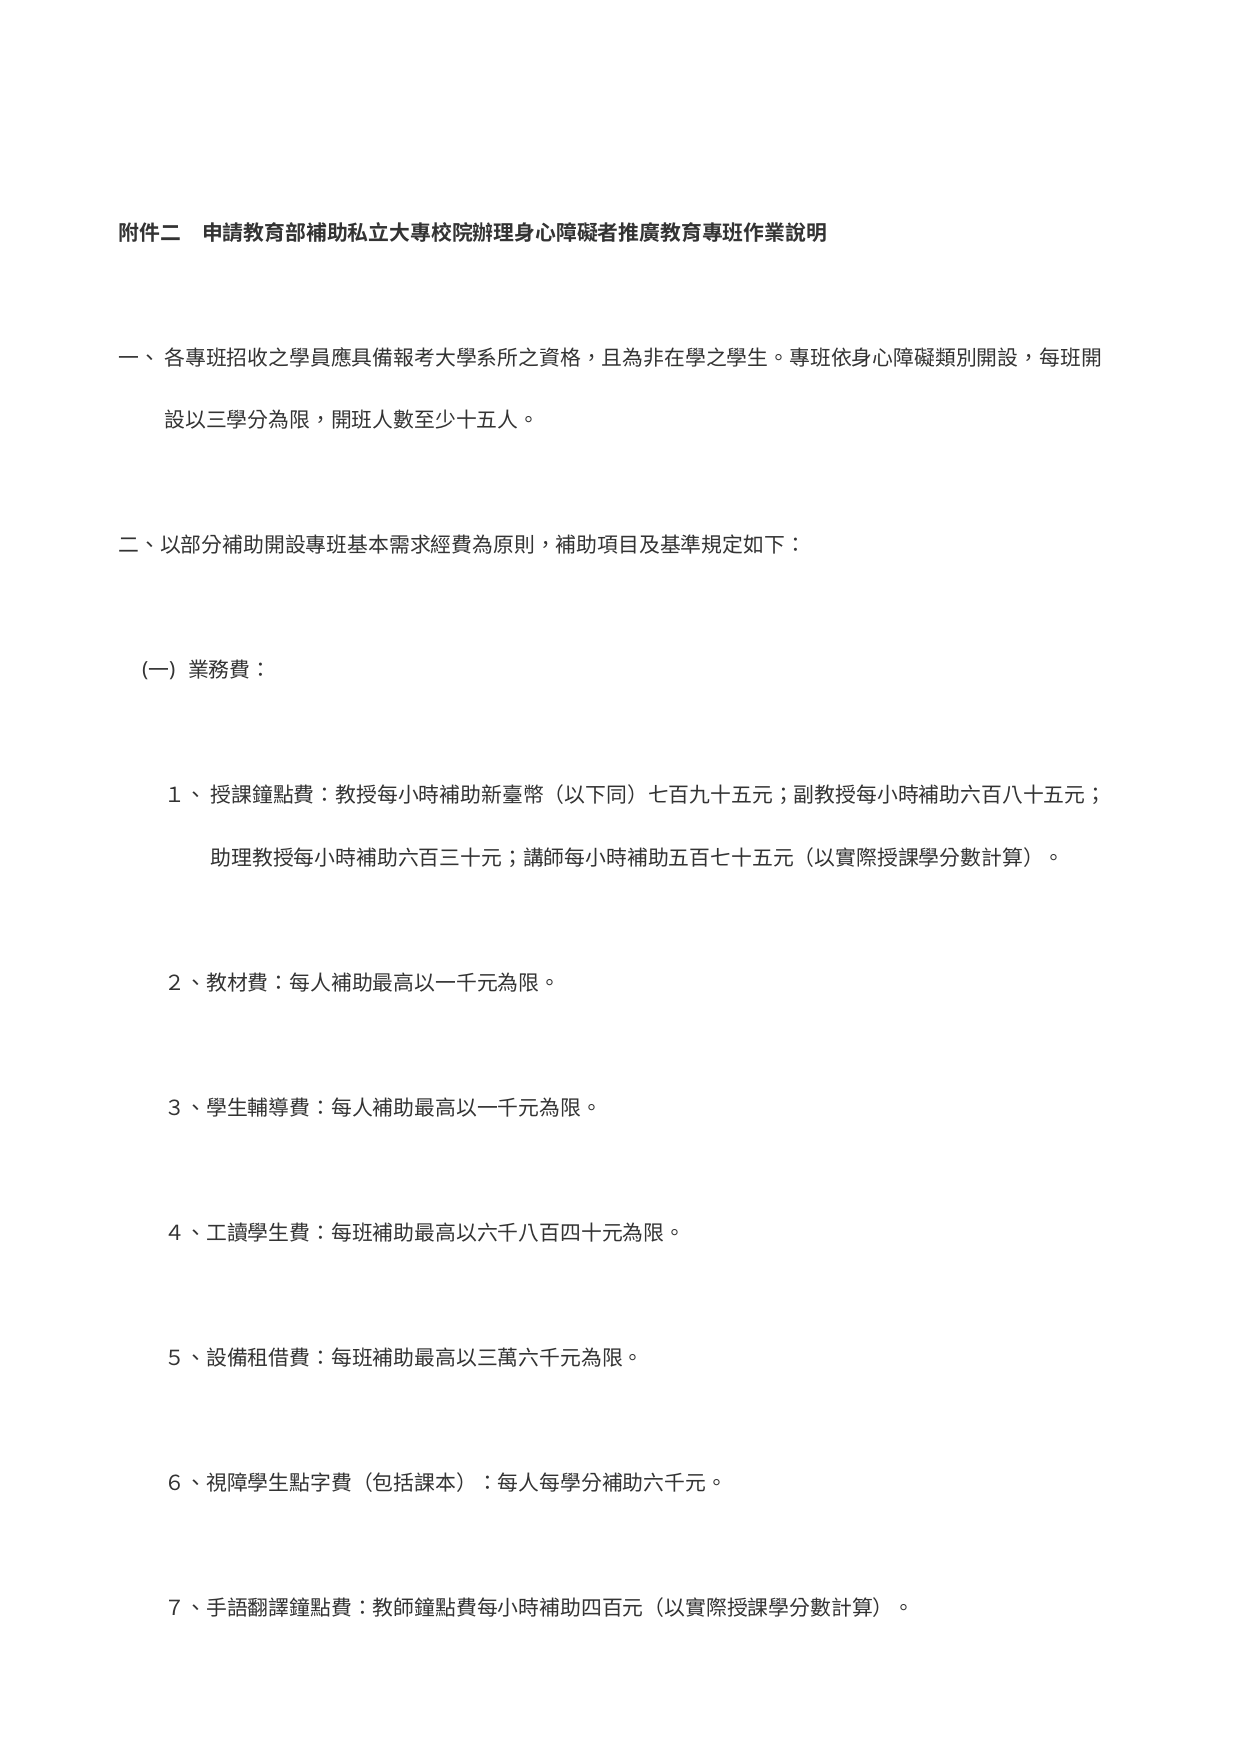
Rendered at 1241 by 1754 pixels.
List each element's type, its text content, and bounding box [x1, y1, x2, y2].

text ４、工讀學生費：每班補助最高以六千八百四十元為限。 [164, 1189, 1122, 1252]
text ５、設備租借費：每班補助最高以三萬六千元為限。 [164, 1314, 1122, 1377]
text 附件二 申請教育部補助私立大專校院辦理身心障礙者推廣教育專班作業說明 [118, 189, 1122, 252]
text ２、教材費：每人補助最高以一千元為限。 [164, 939, 1122, 1002]
text (一) 業務費： [142, 627, 1122, 689]
text 一、 各專班招收之學員應具備報考大學系所之資格，且為非在學之學生。專班依身心障礙類別開設，每班開設以三學分為限，開班人數至少十五人。 [118, 314, 1122, 439]
text ３、學生輔導費：每人補助最高以一千元為限。 [164, 1064, 1122, 1127]
text １、 授課鐘點費：教授每小時補助新臺幣（以下同）七百九十五元；副教授每小時補助六百八十五元；助理教授每小時補助六百三十元；講師每小時補助五百七十五元（以實際授課學分數計算）。 [164, 752, 1122, 877]
text 二、以部分補助開設專班基本需求經費為原則，補助項目及基準規定如下： [118, 502, 1122, 564]
text ７、手語翻譯鐘點費：教師鐘點費每小時補助四百元（以實際授課學分數計算）。 [164, 1564, 1122, 1627]
text ６、視障學生點字費（包括課本）：每人每學分補助六千元。 [164, 1439, 1122, 1502]
